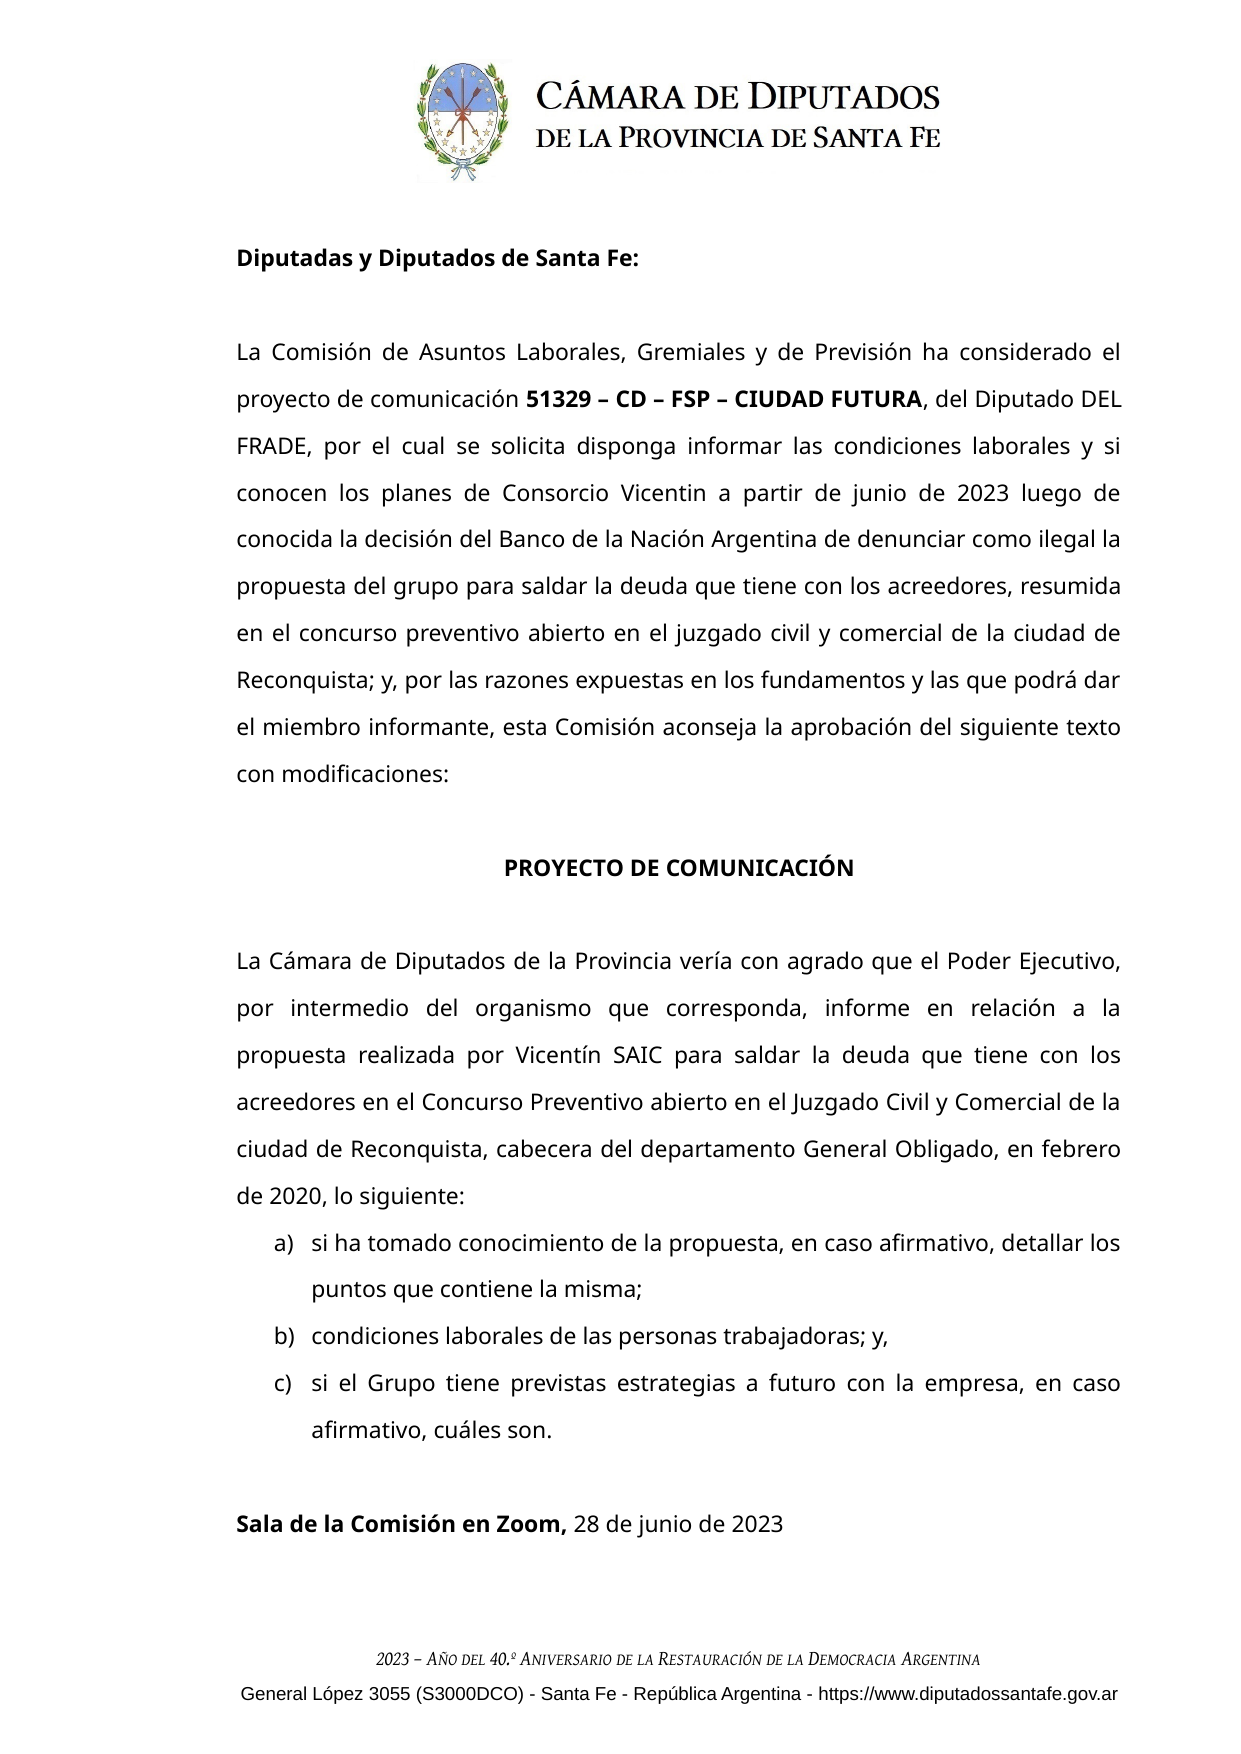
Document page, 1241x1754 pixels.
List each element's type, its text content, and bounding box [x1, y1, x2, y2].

text PROYECTO DE COMUNICACIÓN [236, 852, 1122, 883]
list condiciones laborales de las personas trabajadoras; y, [274, 1320, 1122, 1352]
text La Cámara de Diputados de la Provincia vería con agrado que el Poder Ejecutivo, por intermedio del organismo que corresponda, informe en relación a la propuesta realizada por Vicentín SAIC para saldar la deuda que tiene con los acreedores en el Concurso Preventivo abierto en el Juzgado Civil y Comercial de la ciudad de Reconquista, cabecera del departamento General Obligado, en febrero de 2020, lo siguiente: [236, 945, 1122, 1211]
text Sala de la Comisión en Zoom, 28 de junio de 2023 [236, 1508, 1122, 1539]
picture [413, 59, 945, 183]
list si ha tomado conocimiento de la propuesta, en caso afirmativo, detallar los puntos que contiene la misma; [274, 1227, 1122, 1305]
list si el Grupo tiene previstas estrategias a futuro con la empresa, en caso afirmativo, cuáles son. [274, 1367, 1122, 1445]
text Diputadas y Diputados de Santa Fe: [236, 242, 1122, 273]
text La Comisión de Asuntos Laborales, Gremiales y de Previsión ha considerado el proyecto de comunicación 51329 – CD – FSP – CIUDAD FUTURA, del Diputado DEL FRADE, por el cual se solicita disponga informar las condiciones laborales y si conocen los planes de Consorcio Vicentin a partir de junio de 2023 luego de conocida la decisión del Banco de la Nación Argentina de denunciar como ilegal la propuesta del grupo para saldar la deuda que tiene con los acreedores, resumida en el concurso preventivo abierto en el juzgado civil y comercial de la ciudad de Reconquista; y, por las razones expuestas en los fundamentos y las que podrá dar el miembro informante, esta Comisión aconseja la aprobación del siguiente texto con modificaciones: [236, 336, 1122, 789]
